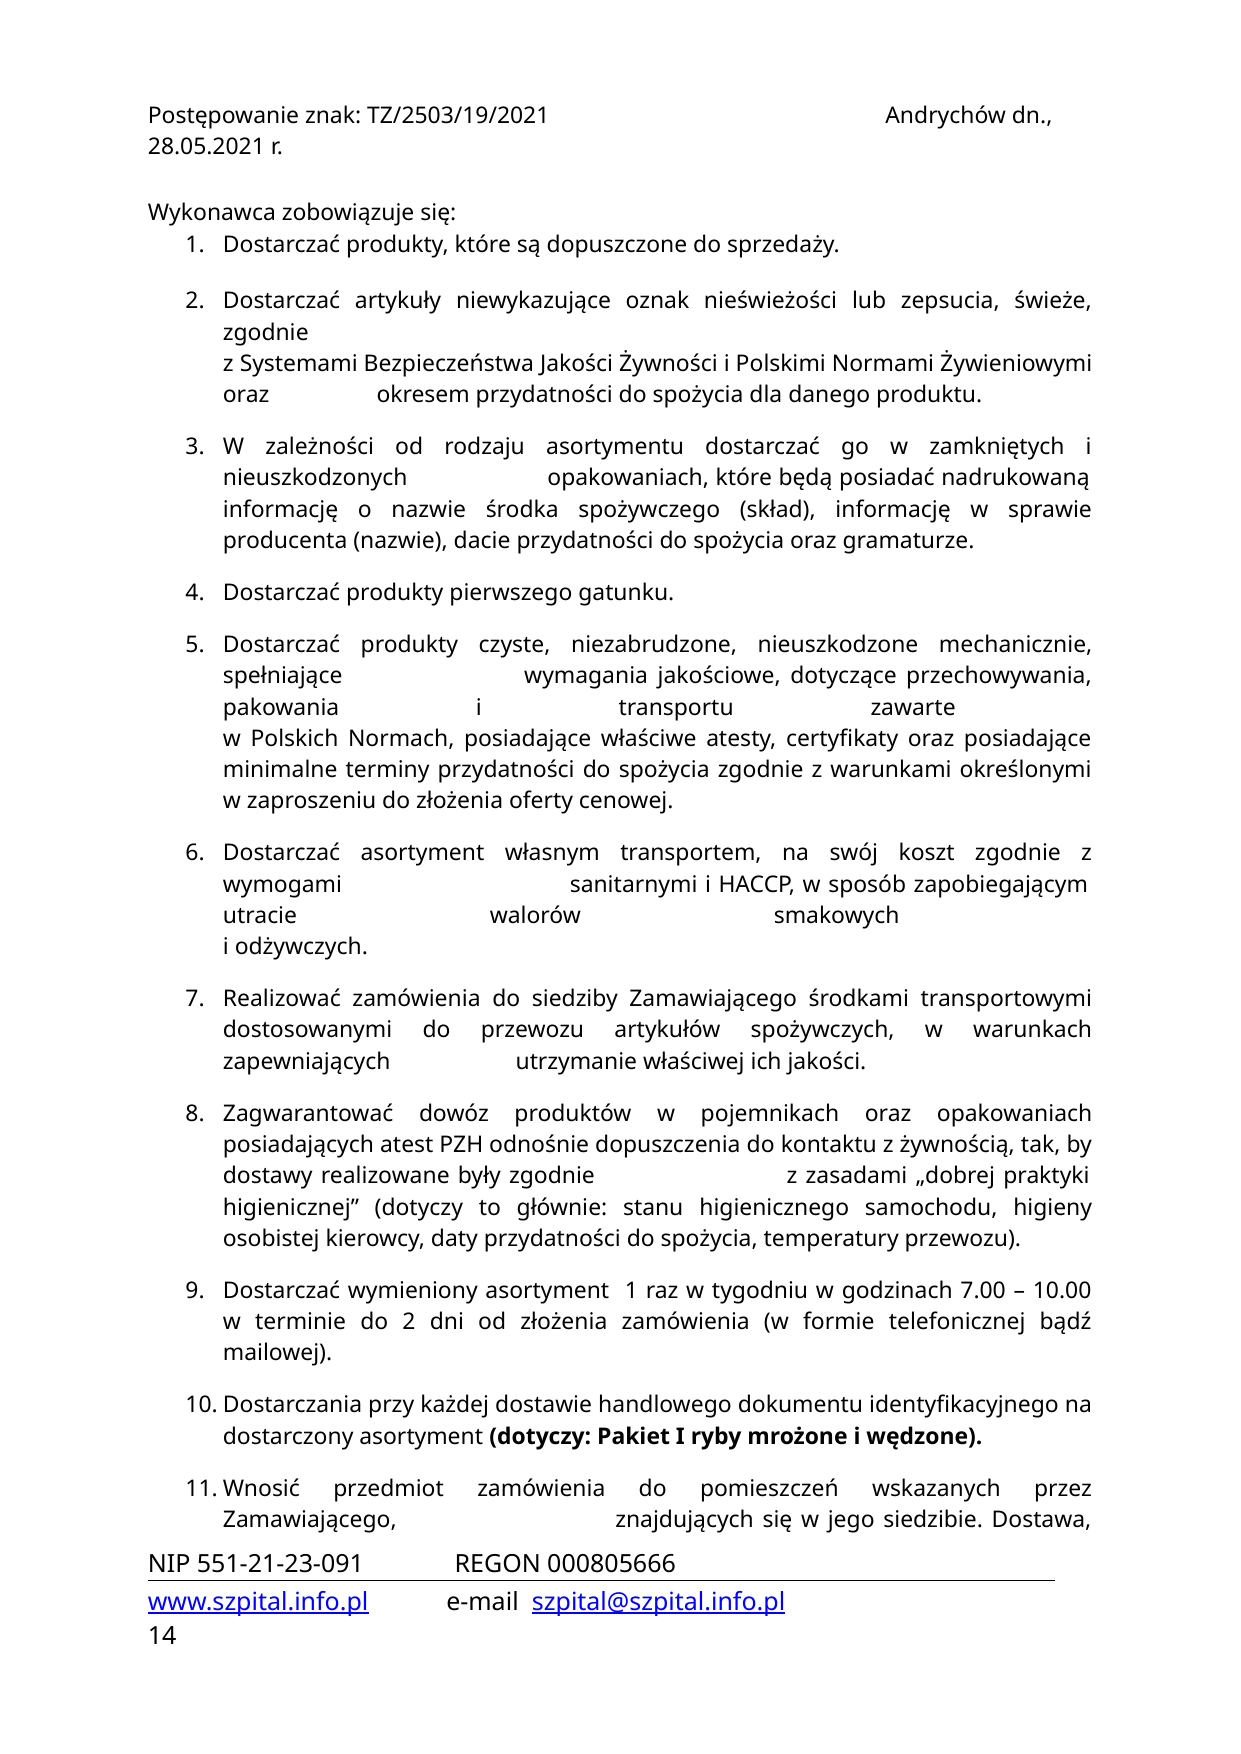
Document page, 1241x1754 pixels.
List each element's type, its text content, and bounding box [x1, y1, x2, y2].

list Dostarczać wymieniony asortyment 1 raz w tygodniu w godzinach 7.00 – 10.00 w terminie do 2 dni od złożenia zamówienia (w formie telefonicznej bądź mailowej). [185, 1274, 1093, 1368]
list Dostarczać produkty, które są dopuszczone do sprzedaży. [185, 227, 1093, 259]
list Realizować zamówienia do siedziby Zamawiającego środkami transportowymi dostosowanymi do przewozu artykułów spożywczych, w warunkach zapewniających utrzymanie właściwej ich jakości. [185, 982, 1093, 1076]
list W zależności od rodzaju asortymentu dostarczać go w zamkniętych i nieuszkodzonych opakowaniach, które będą posiadać nadrukowaną informację o nazwie środka spożywczego (skład), informację w sprawie producenta (nazwie), dacie przydatności do spożycia oraz gramaturze. [185, 430, 1093, 555]
list Dostarczać produkty pierwszego gatunku. [185, 576, 1093, 607]
text Wykonawca zobowiązuje się: [148, 196, 1093, 227]
list Dostarczać asortyment własnym transportem, na swój koszt zgodnie z wymogami sanitarnymi i HACCP, w sposób zapobiegającym utracie walorów smakowych i odżywczych. [185, 836, 1093, 961]
list Zagwarantować dowóz produktów w pojemnikach oraz opakowaniach posiadających atest PZH odnośnie dopuszczenia do kontaktu z żywnością, tak, by dostawy realizowane były zgodnie z zasadami „dobrej praktyki higienicznej” (dotyczy to głównie: stanu higienicznego samochodu, higieny osobistej kierowcy, daty przydatności do spożycia, temperatury przewozu). [185, 1097, 1093, 1253]
list Wnosić przedmiot zamówienia do pomieszczeń wskazanych przez Zamawiającego, znajdujących się w jego siedzibie. Dostawa, [185, 1472, 1093, 1534]
list Dostarczać artykuły niewykazujące oznak nieświeżości lub zepsucia, świeże, zgodnie z Systemami Bezpieczeństwa Jakości Żywności i Polskimi Normami Żywieniowymi oraz okresem przydatności do spożycia dla danego produktu. [185, 284, 1093, 409]
list Dostarczania przy każdej dostawie handlowego dokumentu identyfikacyjnego na dostarczony asortyment (dotyczy: Pakiet I ryby mrożone i wędzone). [185, 1388, 1093, 1451]
list Dostarczać produkty czyste, niezabrudzone, nieuszkodzone mechanicznie, spełniające wymagania jakościowe, dotyczące przechowywania, pakowania i transportu zawarte w Polskich Normach, posiadające właściwe atesty, certyfikaty oraz posiadające minimalne terminy przydatności do spożycia zgodnie z warunkami określonymi w zaproszeniu do złożenia oferty cenowej. [185, 628, 1093, 816]
